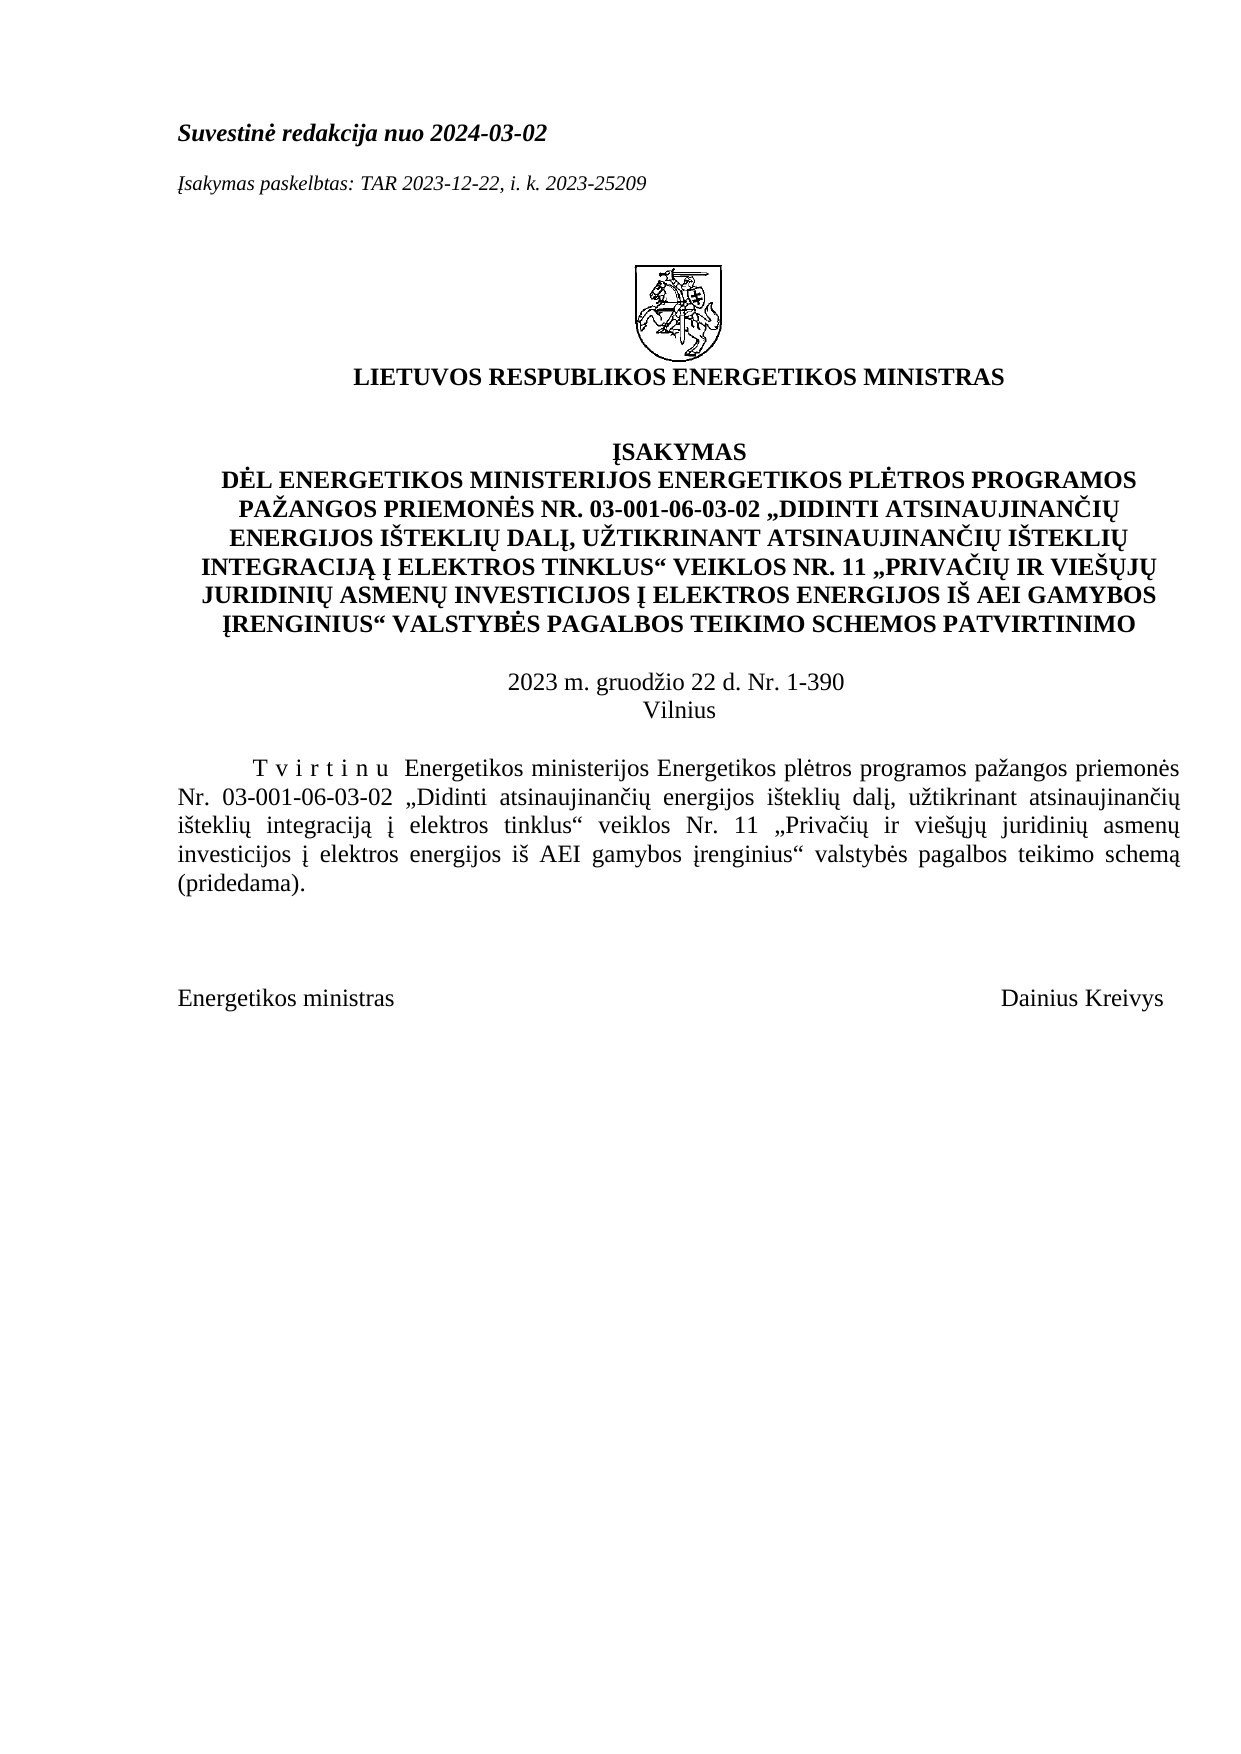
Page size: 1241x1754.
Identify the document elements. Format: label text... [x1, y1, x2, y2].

text Vilnius [177, 695, 1181, 724]
text LIETUVOS RESPUBLIKOS ENERGETIKOS MINISTRAS [177, 362, 1181, 391]
text Dėl Energetikos ministerijos Energetikos plėtros programos pažangos priemonės Nr. 03-001-06-03-02 „Didinti atsinaujinančių energijos išteklių dalį, užtikrinant atsinaujinančių išteklių integraciją į elektros tinklus“ veiklos Nr. 11 „Privačių ir viešųjų juridinių asmenų investicijos į elektros energijos iš AEI gamybos įrenginius“ VALSTYBĖS PAGALBOS TEIKIMO schemos patvirtinimo [177, 465, 1181, 638]
text Energetikos ministras Dainius Kreivys [177, 983, 1181, 1012]
text T v i r t i n u Energetikos ministerijos Energetikos plėtros programos pažangos priemonės Nr. 03-001-06-03-02 „Didinti atsinaujinančių energijos išteklių dalį, užtikrinant atsinaujinančių išteklių integraciją į elektros tinklus“ veiklos Nr. 11 „Privačių ir viešųjų juridinių asmenų investicijos į elektros energijos iš AEI gamybos įrenginius“ valstybės pagalbos teikimo schemą (pridedama). [177, 753, 1181, 897]
text Įsakymas paskelbtas: TAR 2023-12-22, i. k. 2023-25209 [177, 171, 1181, 195]
text Suvestinė redakcija nuo 2024-03-02 [177, 118, 1181, 147]
text ĮSAKYMAS [177, 437, 1181, 465]
text 2023 m. gruodžio 22 d. Nr. 1-390 [177, 667, 1181, 695]
